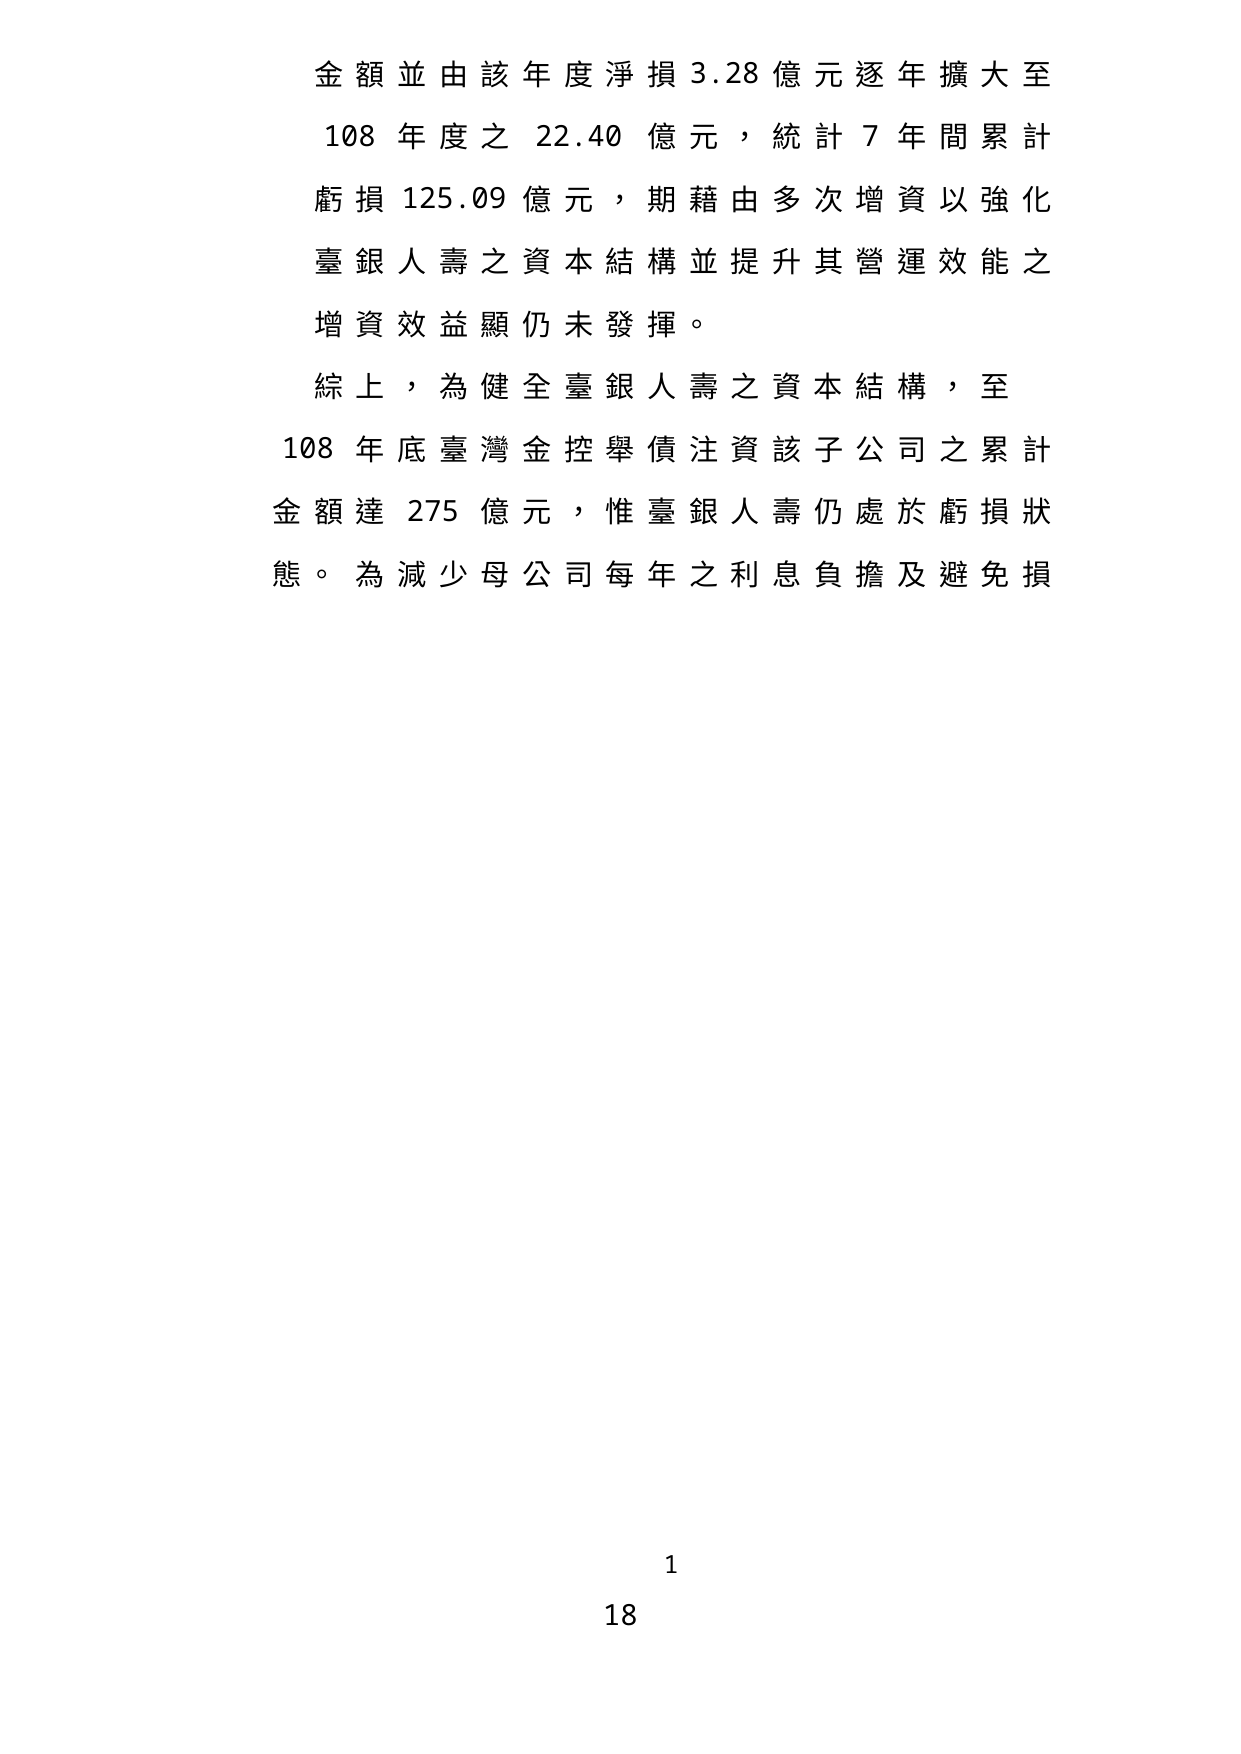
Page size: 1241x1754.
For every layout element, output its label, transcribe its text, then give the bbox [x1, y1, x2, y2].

text 綜上，為健全臺銀人壽之資本結構，至108年底臺灣金控舉債注資該子公司之累計金額達275億元，惟臺銀人壽仍處於虧損狀態。為減少母公司每年之利息負擔及避免損 [242, 343, 1058, 593]
text 臺銀金控雖表示各次參與子公司增資股，係考量市場利率水準及稟持撙節利息支出原則，故將每年原預計舉借長期債務改以短期債務支應；據其統計自105年度至108年度間累計支出該項參與增資而舉借債務之利息費用為6.5億餘元，年約支出1~2億元利息費用。又觀之臺銀人壽增資後經營情形(詳表1)，其於100年度及101年度尚有小幅獲利，金額約2~3億餘元；然自102年度起開始由盈轉虧，虧損金額並由該年度淨損3.28億元逐年擴大至108年度之22.40億元，統計7年間累計虧損125.09億元，期藉由多次增資以強化臺銀人壽之資本結構並提升其營運效能之增資效益顯仍未發揮。 [271, 31, 1058, 343]
